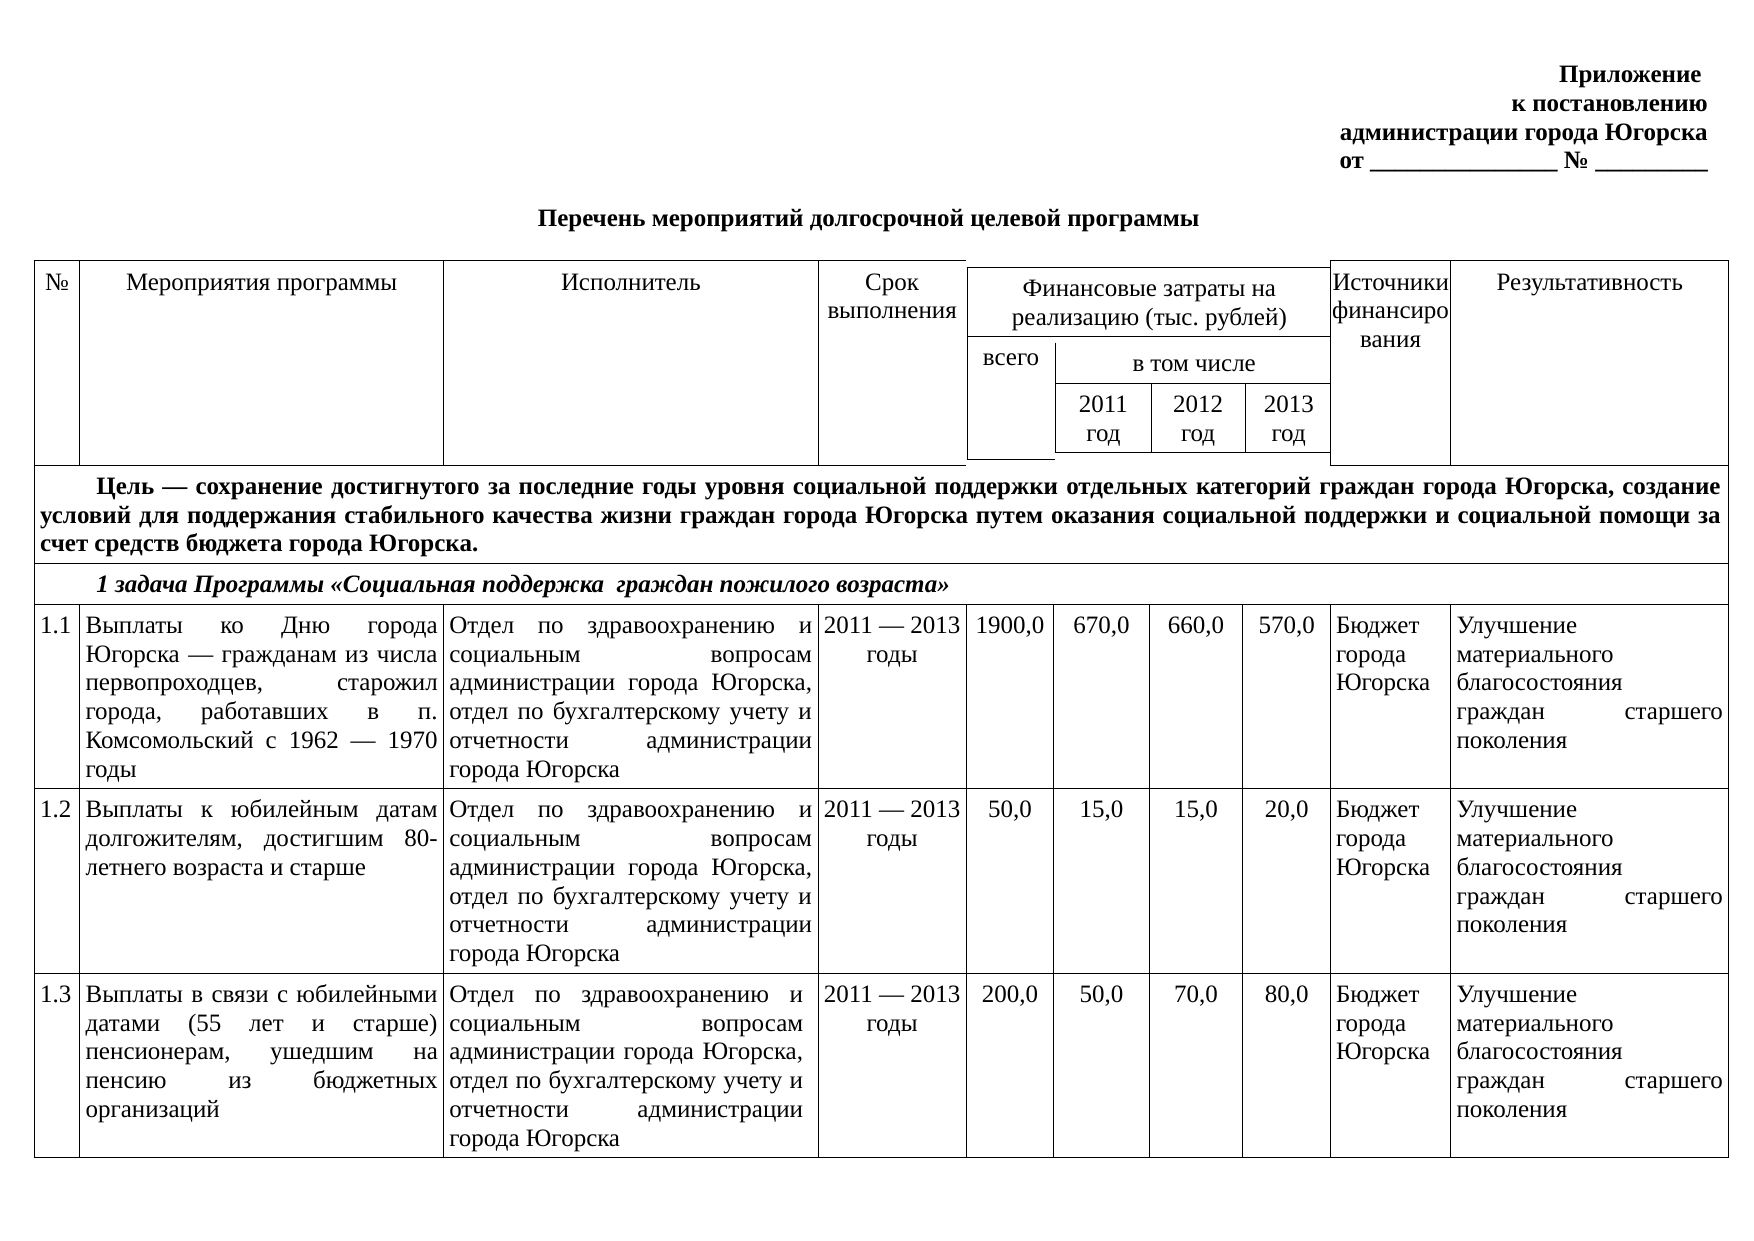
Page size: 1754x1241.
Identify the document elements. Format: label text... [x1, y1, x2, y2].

table_cell 1 задача Программы «Социальная поддержка граждан пожилого возраста» [35, 564, 1728, 604]
table_header Результативность [1451, 261, 1728, 465]
table_header в том числе [1056, 343, 1330, 383]
table_cell [1055, 453, 1330, 458]
table_header Исполнитель [444, 261, 818, 465]
table_cell 15,0 [1054, 789, 1149, 973]
table_cell 2011 — 2013 годы [819, 974, 966, 1157]
table_cell 15,0 [1150, 789, 1242, 973]
table_cell 70,0 [1150, 974, 1242, 1157]
table_header Финансовые затраты на реализацию (тыс. рублей) [968, 268, 1330, 336]
table_cell Отдел по здравоохранению и социальным вопросам администрации города Югорска, отдел по бухгалтерскому учету и отчетности администрации города Югорска [444, 605, 818, 788]
table_header Мероприятия программы [80, 261, 443, 465]
table_cell 50,0 [967, 789, 1053, 973]
table_cell Отдел по здравоохранению и социальным вопросам администрации города Югорска, отдел по бухгалтерскому учету и отчетности администрации города Югорска [444, 974, 818, 1157]
table_cell 1900,0 [967, 605, 1053, 788]
table_cell Улучшение материального благосостояния граждан старшего поколения [1451, 974, 1728, 1157]
table_cell 2012 год [1152, 384, 1245, 452]
text от _______________ № _________ [29, 145, 1708, 174]
table_cell всего [968, 337, 1054, 458]
table_header № [35, 261, 79, 465]
table_cell Улучшение материального благосостояния граждан старшего поколения [1451, 605, 1728, 788]
table_cell 200,0 [967, 974, 1053, 1157]
table_cell Бюджет города Югорска [1331, 974, 1450, 1157]
table_header [966, 337, 1330, 465]
table_cell Улучшение материального благосостояния граждан старшего поколения [1451, 789, 1728, 973]
table_header Источники финансирования [1331, 261, 1450, 465]
text Перечень мероприятий долгосрочной целевой программы [29, 203, 1708, 232]
text Приложение [29, 59, 1708, 88]
text администрации города Югорска [29, 117, 1708, 145]
table_cell Выплаты к юбилейным датам долгожителям, достигшим 80-летнего возраста и старше [80, 789, 443, 973]
table_cell 570,0 [1243, 605, 1330, 788]
table_cell Бюджет города Югорска [1331, 605, 1450, 788]
table_cell 50,0 [1054, 974, 1149, 1157]
table_header [966, 260, 1330, 267]
table_cell 2013 год [1246, 384, 1330, 452]
table_cell Цель — сохранение достигнутого за последние годы уровня социальной поддержки отдельных категорий граждан города Югорска, создание условий для поддержания стабильного качества жизни граждан города Югорска путем оказания социальной поддержки и социальной помощи за счет средств бюджета города Югорска. [35, 465, 1728, 563]
table_cell 2011 — 2013 годы [819, 789, 966, 973]
table_cell Выплаты ко Дню города Югорска — гражданам из числа первопроходцев, старожил города, работавших в п. Комсомольский с 1962 — 1970 годы [80, 605, 443, 788]
table_cell Выплаты в связи с юбилейными датами (55 лет и старше) пенсионерам, ушедшим на пенсию из бюджетных организаций [80, 974, 443, 1157]
table_cell Отдел по здравоохранению и социальным вопросам администрации города Югорска, отдел по бухгалтерскому учету и отчетности администрации города Югорска [444, 789, 818, 973]
table_cell 2011 — 2013 годы [819, 605, 966, 788]
table_cell 1.1 [35, 605, 79, 788]
table_cell 660,0 [1150, 605, 1242, 788]
table_cell 1.2 [35, 789, 79, 973]
table_cell Бюджет города Югорска [1331, 789, 1450, 973]
table_cell 1.3 [35, 974, 79, 1157]
table_cell 80,0 [1243, 974, 1330, 1157]
table_cell 20,0 [1243, 789, 1330, 973]
table_cell 2011 год [1056, 384, 1151, 452]
text к постановлению [29, 88, 1708, 117]
table_cell [1055, 337, 1330, 343]
table_cell 670,0 [1054, 605, 1149, 788]
table_header Срок выполнения [819, 261, 966, 465]
